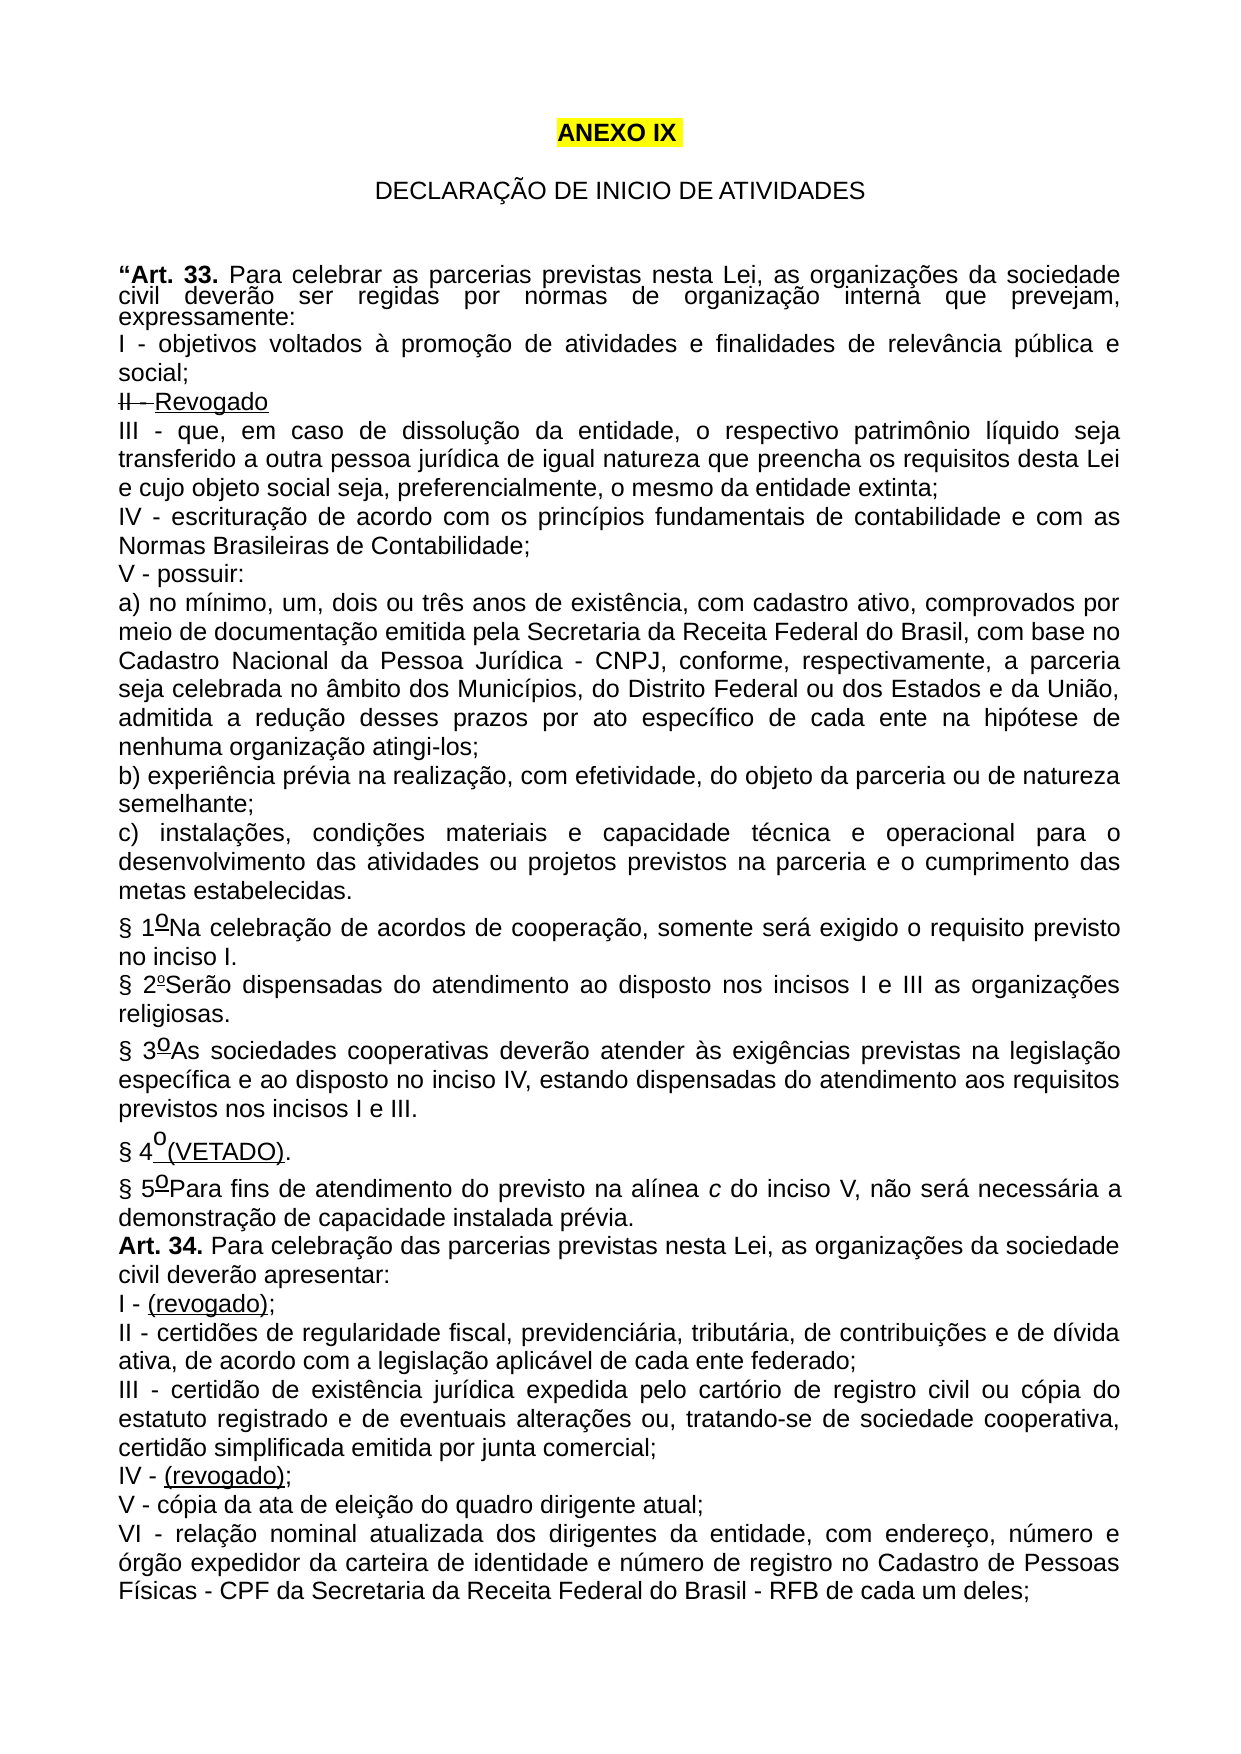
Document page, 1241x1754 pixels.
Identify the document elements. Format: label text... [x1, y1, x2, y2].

text V - possuir: [118, 559, 1122, 588]
text § 2oSerão dispensadas do atendimento ao disposto nos incisos I e III as organizações religiosas. [118, 970, 1122, 1028]
text II - certidões de regularidade fiscal, previdenciária, tributária, de contribuições e de dívida ativa, de acordo com a legislação aplicável de cada ente federado; [118, 1317, 1122, 1375]
text I - (revogado); [118, 1289, 1122, 1317]
text DECLARAÇÃO DE INICIO DE ATIVIDADES [118, 176, 1122, 204]
text II - Revogado [118, 387, 1122, 416]
text b) experiência prévia na realização, com efetividade, do objeto da parceria ou de natureza semelhante; [118, 761, 1122, 818]
text § 4o(VETADO). [118, 1122, 1122, 1165]
text a) no mínimo, um, dois ou três anos de existência, com cadastro ativo, comprovados por meio de documentação emitida pela Secretaria da Receita Federal do Brasil, com base no Cadastro Nacional da Pessoa Jurídica - CNPJ, conforme, respectivamente, a parceria seja celebrada no âmbito dos Municípios, do Distrito Federal ou dos Estados e da União, admitida a redução desses prazos por ato específico de cada ente na hipótese de nenhuma organização atingi-los; [118, 588, 1122, 761]
text IV - escrituração de acordo com os princípios fundamentais de contabilidade e com as Normas Brasileiras de Contabilidade; [118, 502, 1122, 559]
text § 3oAs sociedades cooperativas deverão atender às exigências previstas na legislação específica e ao disposto no inciso IV, estando dispensadas do atendimento aos requisitos previstos nos incisos I e III. [118, 1028, 1122, 1122]
text “Art. 33. Para celebrar as parcerias previstas nesta Lei, as organizações da sociedade civil deverão ser regidas por normas de organização interna que prevejam, expressamente: [118, 267, 1122, 329]
text III - certidão de existência jurídica expedida pelo cartório de registro civil ou cópia do estatuto registrado e de eventuais alterações ou, tratando-se de sociedade cooperativa, certidão simplificada emitida por junta comercial; [118, 1375, 1122, 1461]
text § 5oPara fins de atendimento do previsto na alínea c do inciso V, não será necessária a demonstração de capacidade instalada prévia. [118, 1165, 1122, 1231]
text c) instalações, condições materiais e capacidade técnica e operacional para o desenvolvimento das atividades ou projetos previstos na parceria e o cumprimento das metas estabelecidas. [118, 818, 1122, 904]
text ANEXO IX [118, 118, 1122, 147]
text § 1oNa celebração de acordos de cooperação, somente será exigido o requisito previsto no inciso I. [118, 904, 1122, 970]
text V - cópia da ata de eleição do quadro dirigente atual; [118, 1490, 1122, 1519]
text Art. 34. Para celebração das parcerias previstas nesta Lei, as organizações da sociedade civil deverão apresentar: [118, 1231, 1122, 1289]
text III - que, em caso de dissolução da entidade, o respectivo patrimônio líquido seja transferido a outra pessoa jurídica de igual natureza que preencha os requisitos desta Lei e cujo objeto social seja, preferencialmente, o mesmo da entidade extinta; [118, 416, 1122, 502]
text I - objetivos voltados à promoção de atividades e finalidades de relevância pública e social; [118, 329, 1122, 387]
text IV - (revogado); [118, 1461, 1122, 1490]
text VI - relação nominal atualizada dos dirigentes da entidade, com endereço, número e órgão expedidor da carteira de identidade e número de registro no Cadastro de Pessoas Físicas - CPF da Secretaria da Receita Federal do Brasil - RFB de cada um deles; [118, 1519, 1122, 1605]
